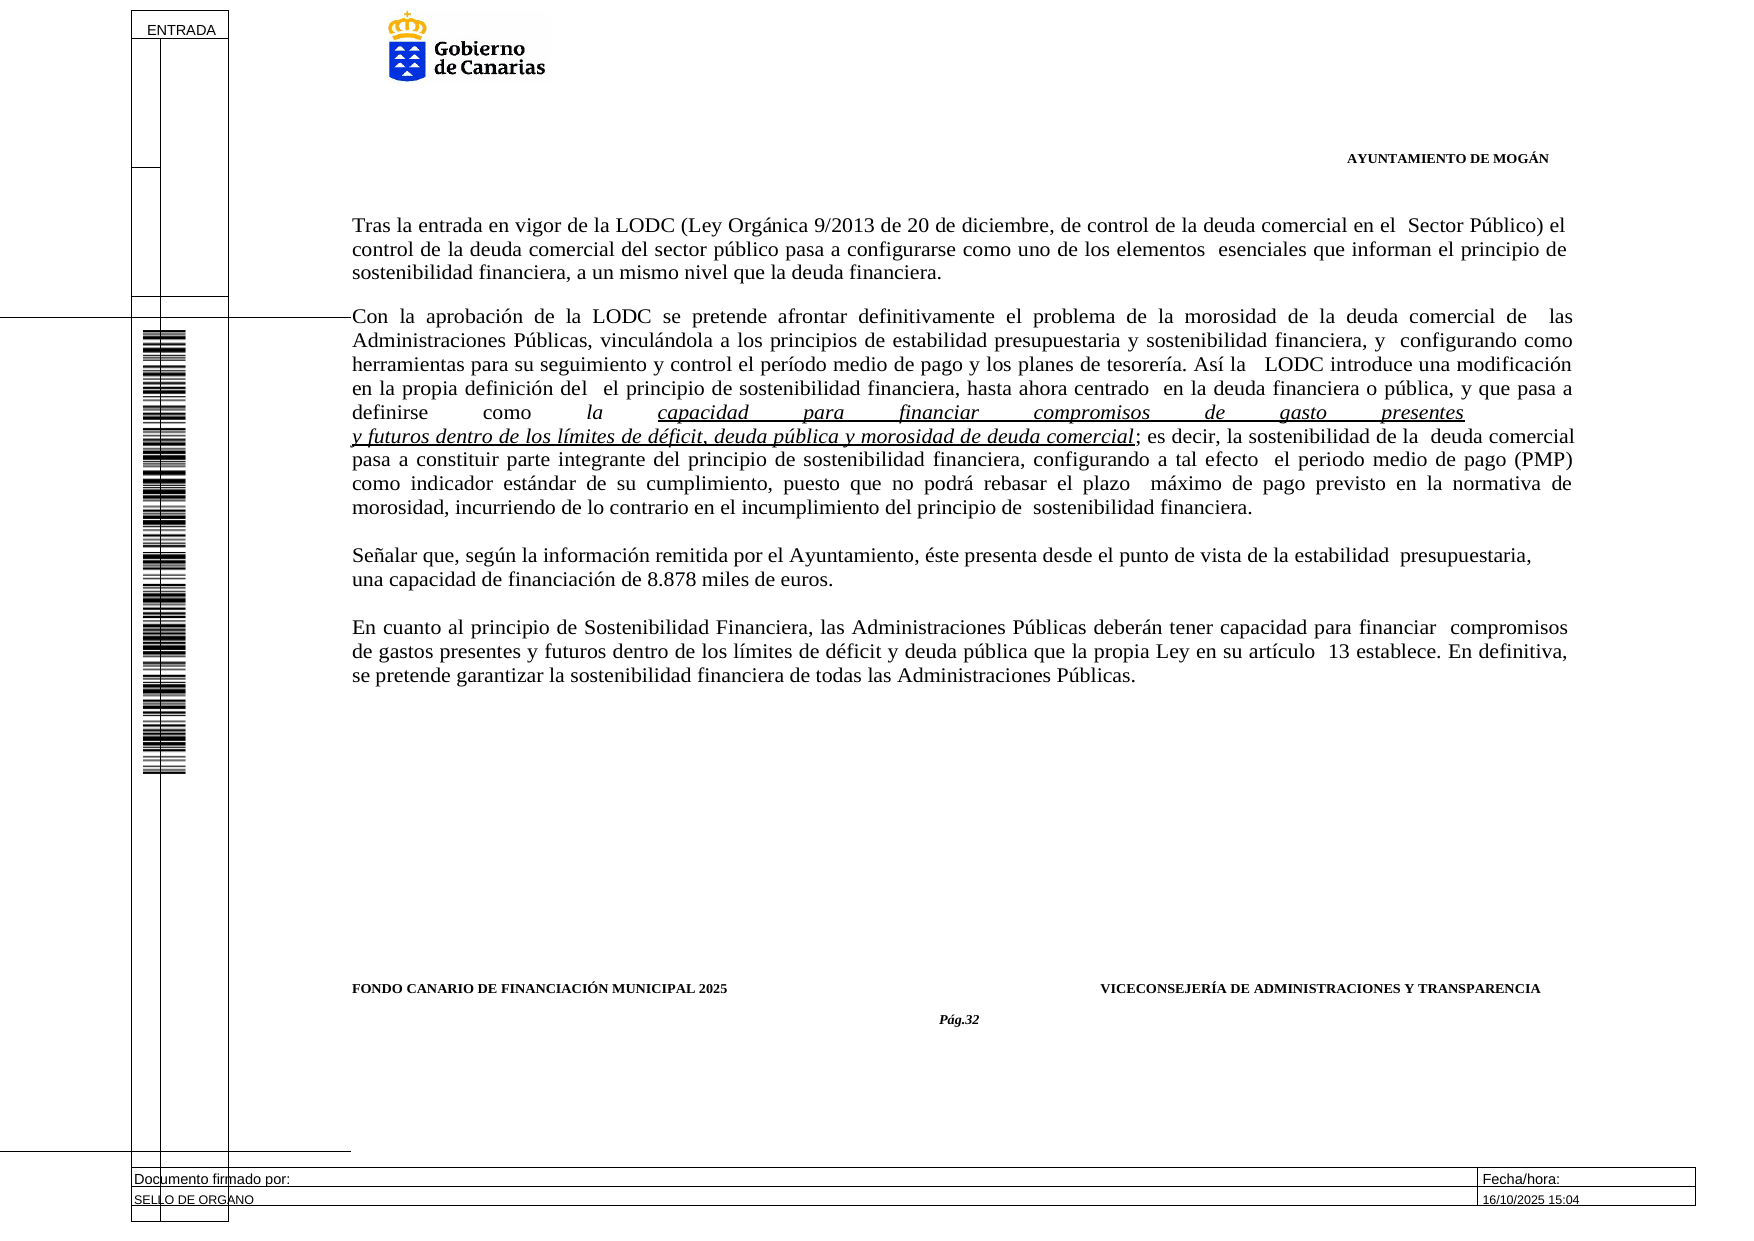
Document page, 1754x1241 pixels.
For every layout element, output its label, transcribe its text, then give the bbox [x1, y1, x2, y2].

table_cell SELLO DE ORGANO [132, 1187, 1477, 1204]
table_cell [161, 297, 228, 317]
table_cell [132, 1206, 160, 1221]
text Con la aprobación de la LODC se pretende afrontar definitivamente el problema de la morosidad de la deuda comercial de las Administraciones Públicas, vinculándola a los principios de estabilidad presupuestaria y sostenibilidad financiera, y configurando como herramientas para su seguimiento y control el período medio de pago y los planes de tesorería. Así la LODC introduce una modificación en la propia definición del el principio de sostenibilidad financiera, hasta ahora centrado en la deuda financiera o pública, y que pasa a definirse como la capacidad para financiar compromisos de gasto presentes y futuros dentro de los límites de déficit, deuda pública y morosidad de deuda comercial; es decir, la sostenibilidad de la deuda comercial pasa a constituir parte integrante del principio de sostenibilidad financiera, configurando a tal efecto el periodo medio de pago (PMP) como indicador estándar de su cumplimiento, puesto que no podrá rebasar el plazo máximo de pago previsto en la normativa de morosidad, incurriendo de lo contrario en el incumplimiento del principio de sostenibilidad financiera. [352, 305, 1576, 519]
table_cell [132, 1152, 160, 1167]
table_cell [132, 297, 160, 317]
text Señalar que, según la información remitida por el Ayuntamiento, éste presenta desde el punto de vista de la estabilidad presupuestaria, una capacidad de financiación de 8.878 miles de euros. [352, 543, 1570, 591]
table_cell 16/10/2025 15:04 [1478, 1187, 1695, 1204]
text En cuanto al principio de Sostenibilidad Financiera, las Administraciones Públicas deberán tener capacidad para financiar compromisos de gastos presentes y futuros dentro de los límites de déficit y deuda pública que la propia Ley en su artículo 13 establece. En definitiva, se pretende garantizar la sostenibilidad financiera de todas las Administraciones Públicas. [352, 615, 1570, 687]
table_cell [161, 1206, 228, 1221]
table_cell [132, 318, 160, 1151]
table_header Fecha/hora: [1478, 1168, 1695, 1186]
text FONDO CANARIO DE FINANCIACIÓN MUNICIPAL 2025 VICECONSEJERÍA DE ADMINISTRACIONES Y TRANSPARENCIA [352, 981, 1702, 997]
text Pág.32 [923, 1012, 979, 1028]
table_cell [132, 39, 160, 167]
table_header Documento firmado por: [132, 1168, 1477, 1186]
picture [387, 10, 551, 84]
table_cell [161, 39, 228, 296]
table_cell [161, 1152, 228, 1167]
picture [141, 328, 187, 776]
text AYUNTAMIENTO DE MOGÁN [515, 151, 1702, 166]
table_cell [161, 318, 228, 1151]
table_header ENTRADA [132, 11, 228, 37]
table_cell [132, 168, 160, 296]
text Tras la entrada en vigor de la LODC (Ley Orgánica 9/2013 de 20 de diciembre, de control de la deuda comercial en el Sector Público) el control de la deuda comercial del sector público pasa a configurarse como uno de los elementos esenciales que informan el principio de sostenibilidad financiera, a un mismo nivel que la deuda financiera. [352, 213, 1570, 284]
